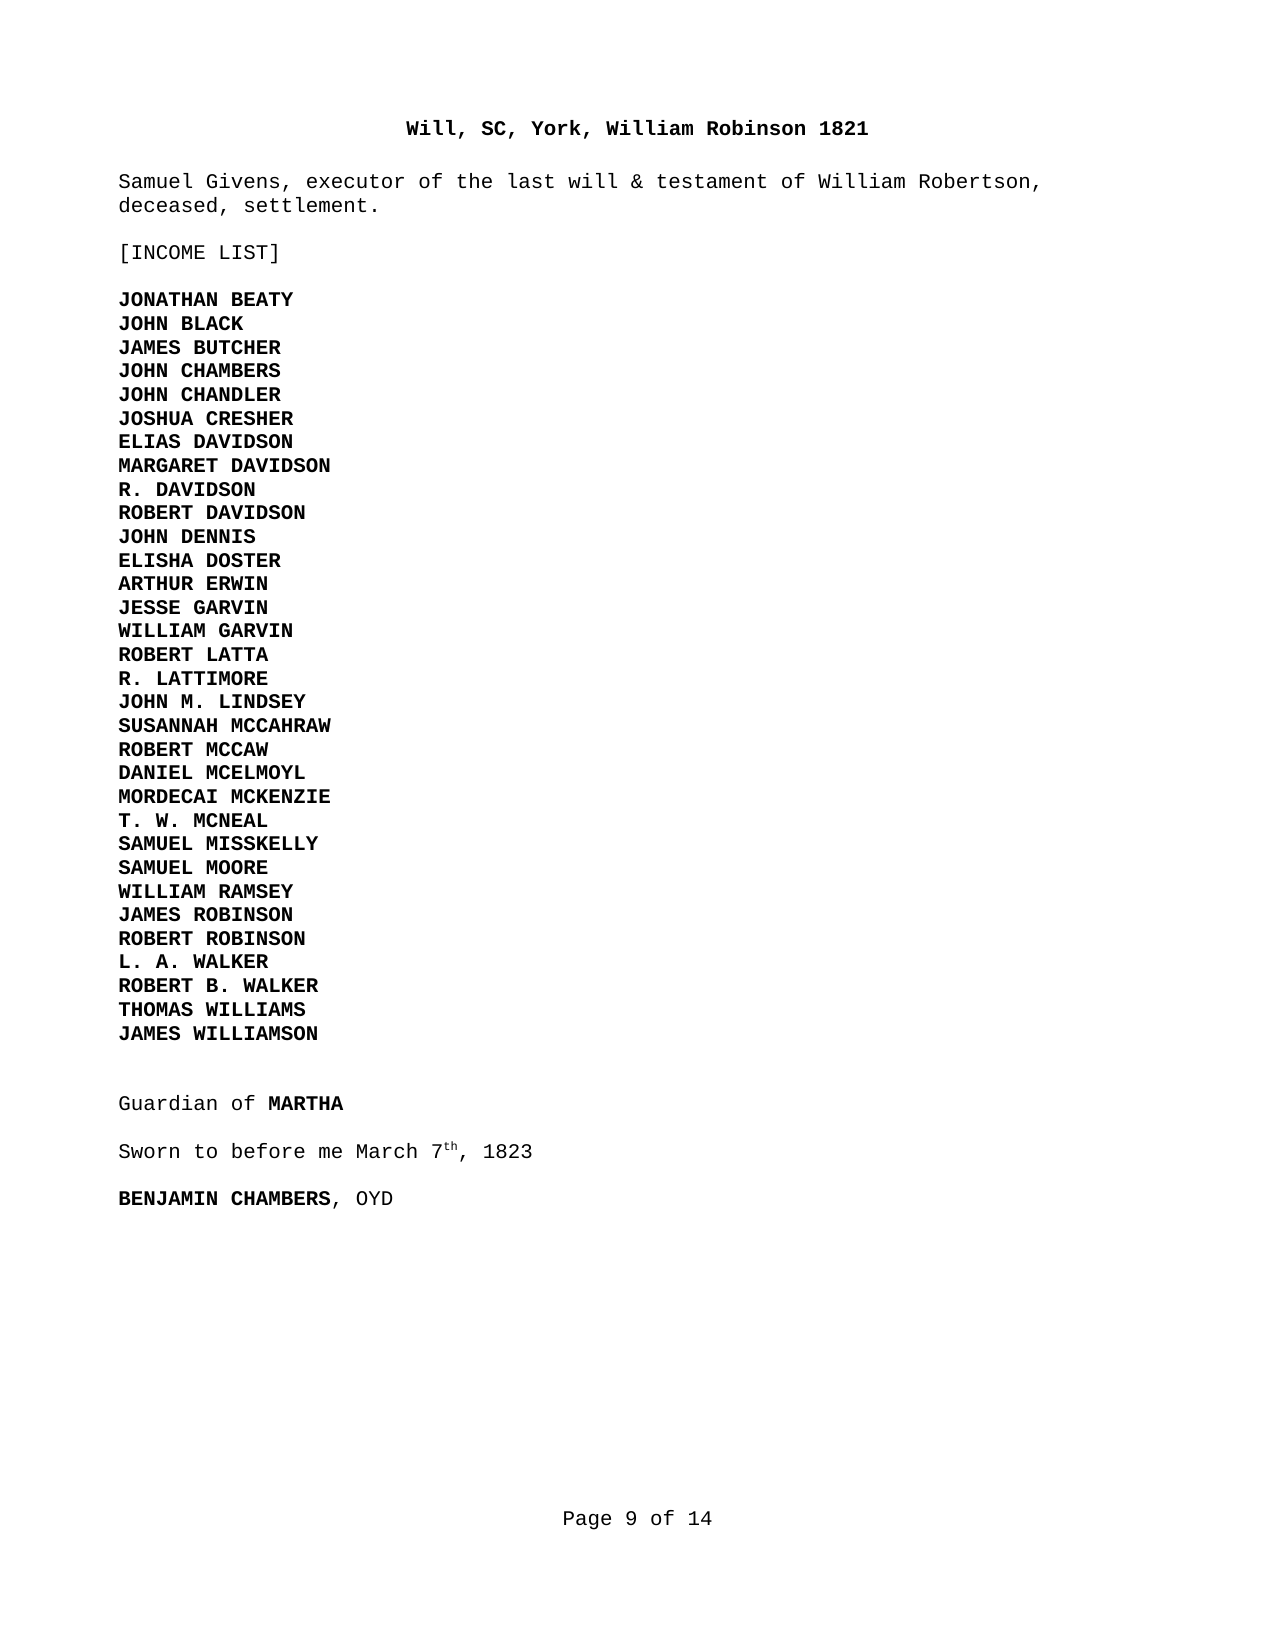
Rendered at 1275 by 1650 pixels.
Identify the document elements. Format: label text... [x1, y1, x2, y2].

text Arthur Erwin [118, 573, 1157, 597]
text John M. Lindsey [118, 691, 1157, 715]
text James Williamson [118, 1022, 1157, 1046]
text Margaret Davidson [118, 455, 1157, 479]
text R. Lattimore [118, 668, 1157, 691]
text Daniel McElmoyl [118, 762, 1157, 786]
text ROBERT B. Walker [118, 975, 1157, 999]
text William Ramsey [118, 881, 1157, 904]
text Samuel Moore [118, 857, 1157, 881]
text Guardian of Martha [118, 1093, 1157, 1117]
text SAMUEL MISSKELLY [118, 833, 1157, 857]
text Mordecai McKenzie [118, 786, 1157, 810]
text Robert Latta [118, 644, 1157, 668]
text T. W. McNeal [118, 810, 1157, 833]
text Sworn to before me March 7th, 1823 [118, 1141, 1157, 1164]
text Joshua Cresher [118, 408, 1157, 431]
text James Butcher [118, 337, 1157, 360]
text R. Davidson [118, 479, 1157, 502]
text John Black [118, 313, 1157, 337]
text James Robinson [118, 904, 1157, 928]
text Jesse Garvin [118, 597, 1157, 621]
text John Chambers [118, 360, 1157, 384]
text Benjamin Chambers, OYD [118, 1188, 1157, 1212]
text Thomas Williams [118, 999, 1157, 1022]
text Susannah McCahraw [118, 715, 1157, 739]
text Robert Davidson [118, 502, 1157, 526]
text Elias Davidson [118, 431, 1157, 455]
text William Garvin [118, 621, 1157, 644]
text Elisha Doster [118, 549, 1157, 573]
text Jonathan Beaty [118, 289, 1157, 313]
text L. A. Walker [118, 952, 1157, 975]
text John Dennis [118, 526, 1157, 549]
text John Chandler [118, 384, 1157, 408]
text Robert Robinson [118, 928, 1157, 952]
text [INCOME LIST] [118, 242, 1157, 266]
text Samuel Givens, executor of the last will & testament of William Robertson, deceased, settlement. [118, 171, 1157, 218]
text Robert McCaw [118, 739, 1157, 762]
